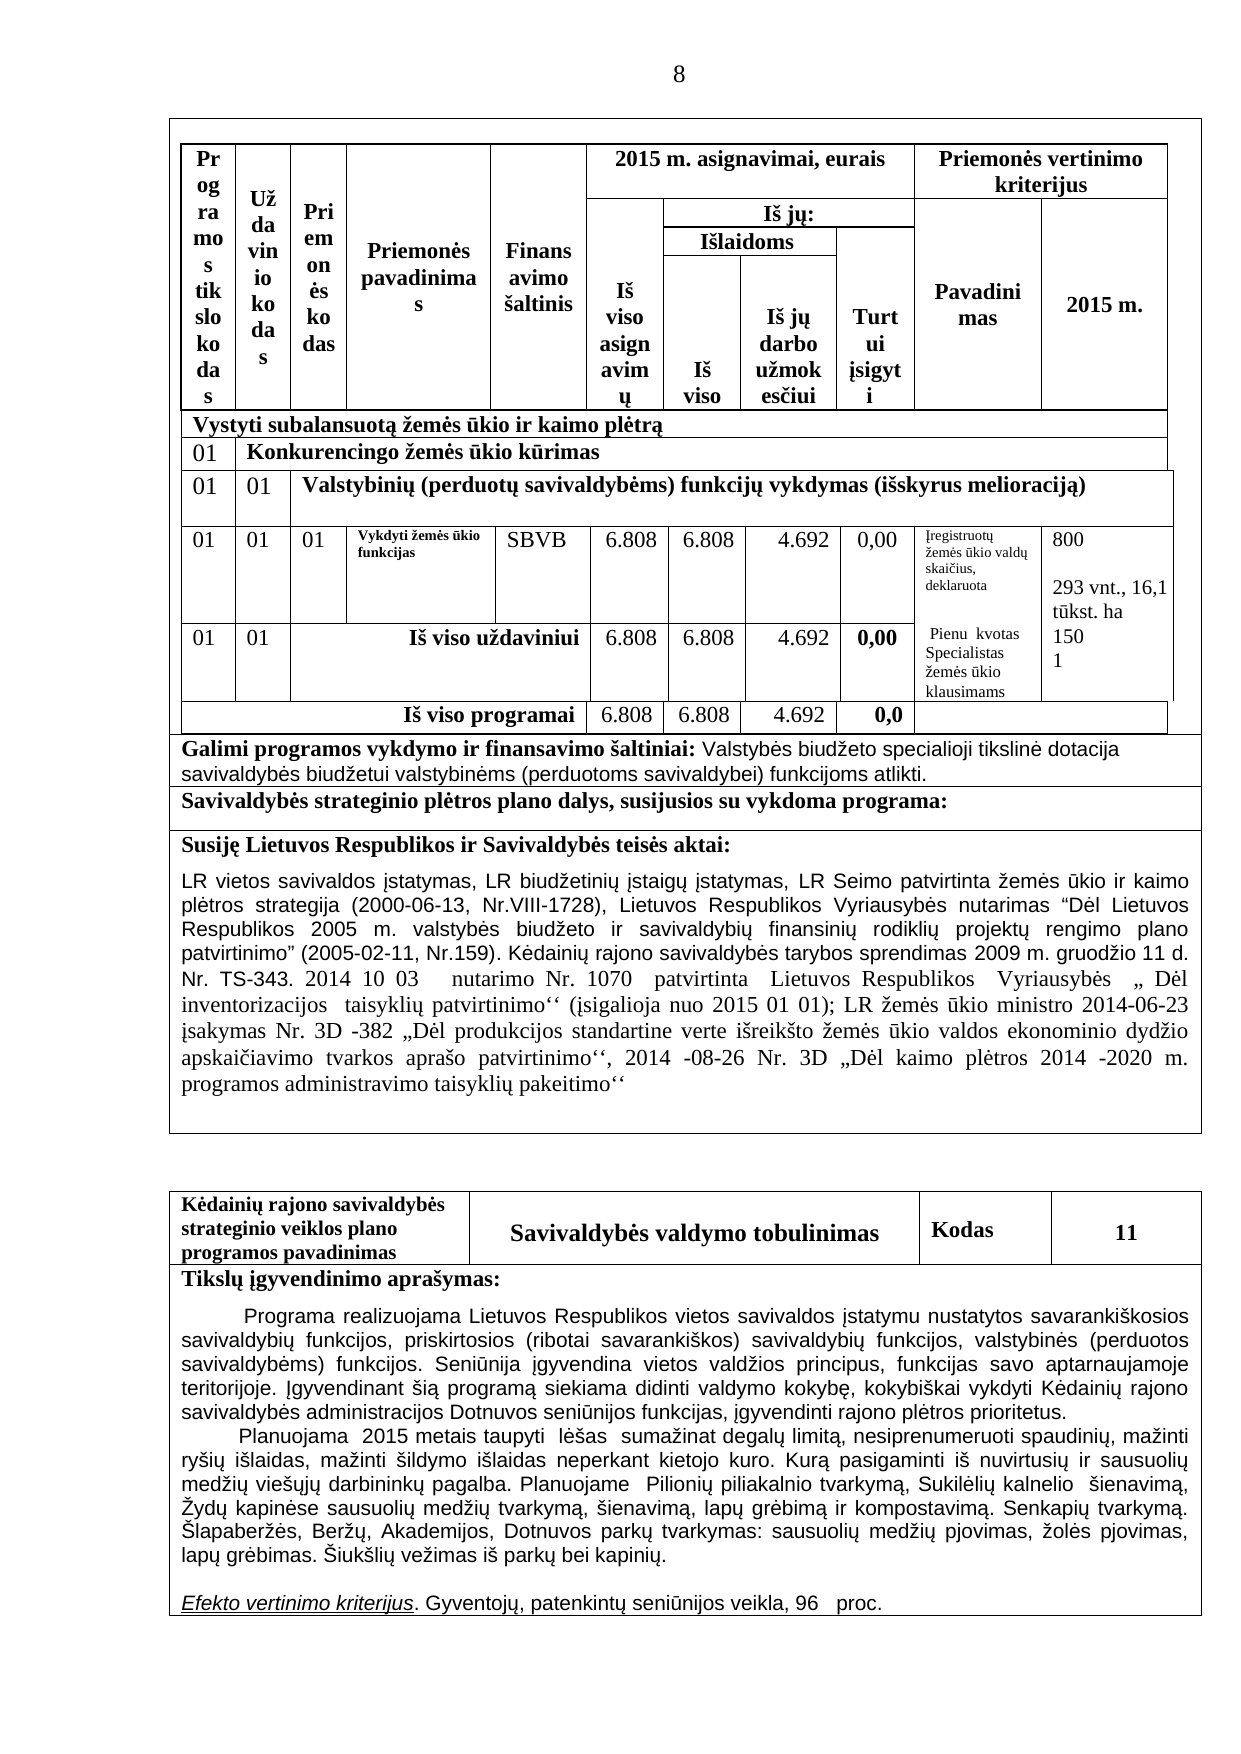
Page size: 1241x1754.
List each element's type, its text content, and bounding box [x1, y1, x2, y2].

table_cell 6.808 [591, 624, 668, 701]
table_header Kodas [920, 1192, 1051, 1264]
table_cell Iš viso programai [182, 702, 586, 733]
table_cell 6.808 [669, 624, 745, 701]
table_cell Turtui įsigyti [837, 228, 914, 409]
table_header Priemonės pavadinimas [347, 145, 490, 409]
table_cell Konkurencingo žemės ūkio kūrimas [236, 438, 1167, 470]
table_cell Valstybinių (perduotų savivaldybėms) funkcijų vykdymas (išskyrus melioraciją) [291, 471, 1173, 526]
table_cell 4.692 [746, 624, 840, 701]
table_cell Tikslų įgyvendinimo aprašymas: Programa realizuojama Lietuvos Respublikos vietos savivaldos įstatymu nustatytos savarankiškosios savivaldybių funkcijos, priskirtosios (ribotai savarankiškos) savivaldybių funkcijos, valstybinės (perduotos savivaldybėms) funkcijos. Seniūnija įgyvendina vietos valdžios principus, funkcijas savo aptarnaujamoje teritorijoje. Įgyvendinant šią programą siekiama didinti valdymo kokybę, kokybiškai vykdyti Kėdainių rajono savivaldybės administracijos Dotnuvos seniūnijos funkcijas, įgyvendinti rajono plėtros prioritetus. Planuojama 2015 metais taupyti lėšas sumažinat degalų limitą, nesiprenumeruoti spaudinių, mažinti ryšių išlaidas, mažinti šildymo išlaidas neperkant kietojo kuro. Kurą pasigaminti iš nuvirtusių ir sausuolių medžių viešųjų darbininkų pagalba. Planuojame Pilionių piliakalnio tvarkymą, Sukilėlių kalnelio šienavimą, Žydų kapinėse sausuolių medžių tvarkymą, šienavimą, lapų grėbimą ir kompostavimą. Senkapių tvarkymą. Šlapaberžės, Beržų, Akademijos, Dotnuvos parkų tvarkymas: sausuolių medžių pjovimas, žolės pjovimas, lapų grėbimas. Šiukšlių vežimas iš parkų bei kapinių. Efekto vertinimo kriterijus. Gyventojų, patenkintų seniūnijos veikla, 96 proc. [170, 1265, 1201, 1615]
table_cell [915, 702, 1167, 733]
table_header Programos tikslo kodas [182, 145, 235, 409]
table_cell 0,0 [837, 702, 914, 733]
table_header Uždavinio kodas [236, 145, 290, 409]
table_cell Iš jų darbo užmokesčiui [741, 256, 836, 409]
table_header Priemonės kodas [291, 145, 346, 409]
table_cell SBVB [496, 527, 590, 623]
table_cell [1168, 198, 1174, 226]
table_cell Pienu kvotas Specialistas žemės ūkio klausimams [915, 623, 1041, 701]
table_cell 01 [291, 527, 346, 623]
table_cell 01 [182, 471, 235, 526]
table_cell Galimi programos vykdymo ir finansavimo šaltiniai: Valstybės biudžeto specialioji tikslinė dotacija savivaldybės biudžetui valstybinėms (perduotoms savivaldybei) funkcijoms atlikti. [170, 735, 1201, 786]
table_cell 800 293 vnt., 16,1 tūkst. ha [1042, 527, 1173, 623]
table_cell Iš viso asignavimų [587, 199, 663, 409]
table_cell 6.808 [587, 702, 663, 733]
table_cell [1168, 226, 1174, 255]
table_cell 01 [236, 624, 290, 701]
table_cell Vykdyti žemės ūkio funkcijas [347, 527, 495, 623]
table_header Savivaldybės valdymo tobulinimas [470, 1192, 919, 1264]
table_cell [1168, 255, 1174, 292]
table_cell Iš viso uždaviniui [291, 624, 590, 701]
table_cell 01 [236, 527, 290, 623]
table_cell 6.808 [591, 527, 668, 623]
table_cell 0,00 [841, 527, 914, 623]
table_cell [1168, 409, 1174, 437]
table_header [1168, 143, 1174, 198]
table_cell [1168, 701, 1174, 733]
table_cell 01 [182, 527, 235, 623]
table_cell Pavadinimas [915, 199, 1041, 409]
table_cell Vystyti subalansuotą žemės ūkio ir kaimo plėtrą [182, 411, 1167, 437]
table_cell 6.808 [669, 527, 745, 623]
table_header Finansavimo šaltinis [491, 145, 586, 409]
table_cell Susiję Lietuvos Respublikos ir Savivaldybės teisės aktai: LR vietos savivaldos įstatymas, LR biudžetinių įstaigų įstatymas, LR Seimo patvirtinta žemės ūkio ir kaimo plėtros strategija (2000-06-13, Nr.VIII-1728), Lietuvos Respublikos Vyriausybės nutarimas “Dėl Lietuvos Respublikos 2005 m. valstybės biudžeto ir savivaldybių finansinių rodiklių projektų rengimo plano patvirtinimo” (2005-02-11, Nr.159). Kėdainių rajono savivaldybės tarybos sprendimas 2009 m. gruodžio 11 d. Nr. TS-343. 2014 10 03 nutarimo Nr. 1070 patvirtinta Lietuvos Respublikos Vyriausybės „ Dėl inventorizacijos taisyklių patvirtinimo‘‘ (įsigalioja nuo 2015 01 01); LR žemės ūkio ministro 2014-06-23 įsakymas Nr. 3D -382 „Dėl produkcijos standartine verte išreikšto žemės ūkio valdos ekonominio dydžio apskaičiavimo tvarkos aprašo patvirtinimo‘‘, 2014 -08-26 Nr. 3D „Dėl kaimo plėtros 2014 -2020 m. programos administravimo taisyklių pakeitimo‘‘ [170, 831, 1201, 1133]
table_cell 0,00 [841, 624, 914, 701]
table_header Kėdainių rajono savivaldybės strateginio veiklos plano programos pavadinimas [170, 1192, 469, 1264]
table_cell Iš jų: [664, 199, 914, 226]
table_cell [1168, 292, 1174, 409]
table_cell Savivaldybės strateginio plėtros plano dalys, susijusios su vykdoma programa: [170, 787, 1201, 830]
table_header 11 [1052, 1192, 1201, 1264]
table_header Priemonės vertinimo kriterijus [915, 145, 1167, 198]
table_cell 4.692 [746, 527, 840, 623]
table_cell 01 [236, 471, 290, 526]
table_header 2015 m. asignavimai, eurais [587, 145, 914, 198]
table_cell 150 1 [1042, 623, 1173, 701]
table_cell 6.808 [664, 702, 740, 733]
table_cell 01 [182, 438, 235, 470]
table_cell 01 [182, 624, 235, 701]
table_cell Iš viso [664, 256, 740, 409]
table_cell 2015 m. [1042, 199, 1167, 409]
table_cell Įregistruotų žemės ūkio valdų skaičius, deklaruota [915, 527, 1041, 623]
table_cell Išlaidoms [664, 228, 836, 255]
table_cell [1168, 437, 1174, 470]
table_cell 4.692 [741, 702, 836, 733]
table_cell [170, 119, 1201, 734]
